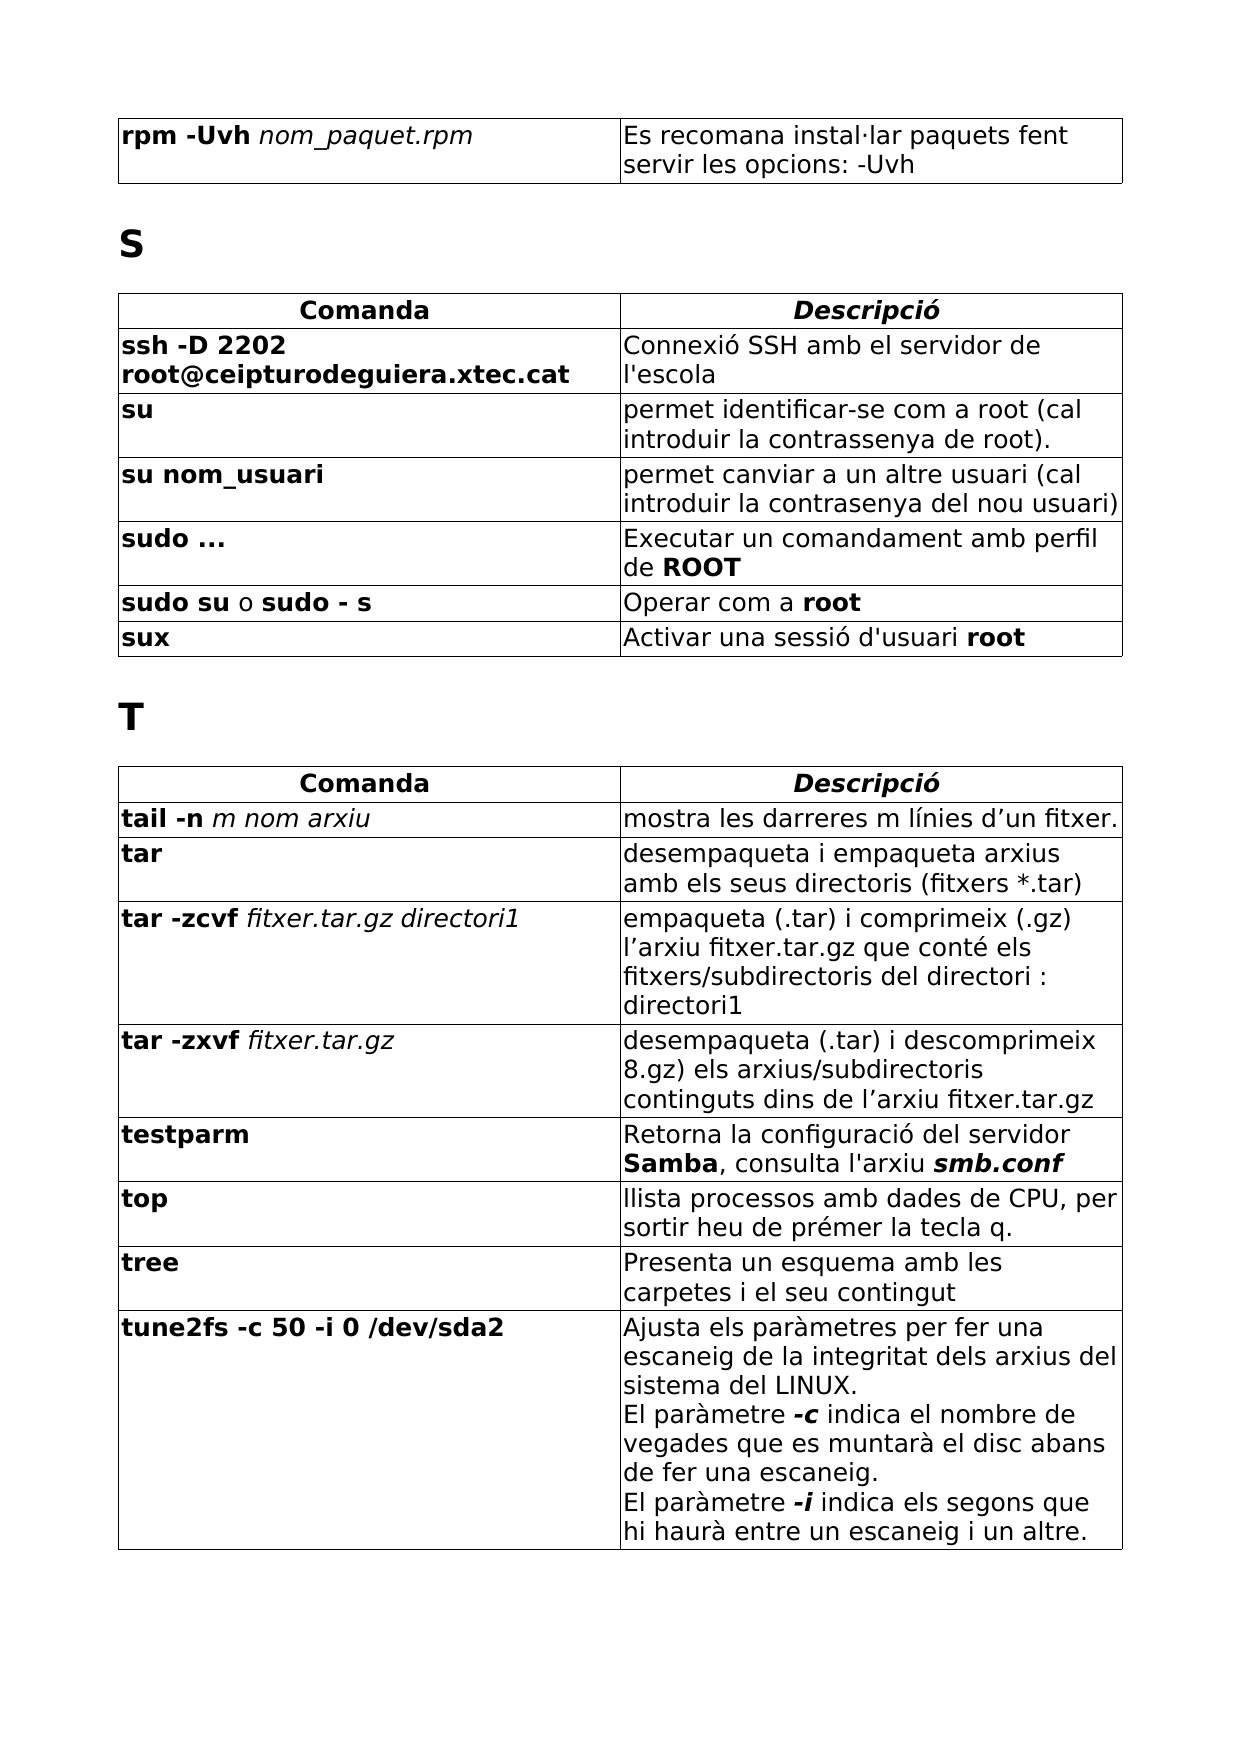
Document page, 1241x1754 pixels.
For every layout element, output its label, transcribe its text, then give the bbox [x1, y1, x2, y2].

table_cell mostra les darreres m línies d’un fitxer. [621, 803, 1122, 837]
subtitle S [118, 222, 1122, 266]
table_cell permet identificar-se com a root (cal introduir la contrassenya de root). [621, 394, 1122, 457]
table_cell tree [119, 1247, 620, 1310]
table_cell sux [119, 622, 620, 656]
table_cell Activar una sessió d'usuari root [621, 622, 1122, 656]
table_cell Ajusta els paràmetres per fer una escaneig de la integritat dels arxius del sistema del LINUX. El paràmetre -c indica el nombre de vegades que es muntarà el disc abans de fer una escaneig. El paràmetre -i indica els segons que hi haurà entre un escaneig i un altre. [621, 1311, 1122, 1549]
table_cell Retorna la configuració del servidor Samba, consulta l'arxiu smb.conf [621, 1118, 1122, 1181]
table_cell desempaqueta i empaqueta arxius amb els seus directoris (fitxers *.tar) [621, 838, 1122, 901]
table_cell su nom_usuari [119, 458, 620, 521]
table_cell tar [119, 838, 620, 901]
table_cell tune2fs -c 50 -i 0 /dev/sda2 [119, 1311, 620, 1549]
table_cell desempaqueta (.tar) i descomprimeix 8.gz) els arxius/subdirectoris continguts dins de l’arxiu fitxer.tar.gz [621, 1025, 1122, 1117]
table_cell tar -zcvf fitxer.tar.gz directori1 [119, 902, 620, 1023]
table_cell top [119, 1182, 620, 1246]
table_cell sudo ... [119, 522, 620, 585]
table_cell tail -n m nom arxiu [119, 803, 620, 837]
table_cell tar -zxvf fitxer.tar.gz [119, 1025, 620, 1117]
table_cell empaqueta (.tar) i comprimeix (.gz) l’arxiu fitxer.tar.gz que conté els fitxers/subdirectoris del directori : directori1 [621, 902, 1122, 1023]
table_cell Operar com a root [621, 586, 1122, 621]
table_cell Connexió SSH amb el servidor de l'escola [621, 329, 1122, 393]
table_cell ssh -D 2202 root@ceipturodeguiera.xtec.cat [119, 329, 620, 393]
table_header Comanda [119, 767, 620, 802]
table_cell testparm [119, 1118, 620, 1181]
table_cell su [119, 394, 620, 457]
table_header Descripció [621, 767, 1122, 802]
table_header Comanda [119, 294, 620, 328]
table_cell Es recomana instal·lar paquets fent servir les opcions: -Uvh [621, 119, 1122, 182]
table_cell sudo su o sudo - s [119, 586, 620, 621]
table_cell rpm -Uvh nom_paquet.rpm [119, 119, 620, 182]
table_cell permet canviar a un altre usuari (cal introduir la contrasenya del nou usuari) [621, 458, 1122, 521]
subtitle T [118, 696, 1122, 739]
table_cell llista processos amb dades de CPU, per sortir heu de prémer la tecla q. [621, 1182, 1122, 1246]
table_cell Executar un comandament amb perfil de ROOT [621, 522, 1122, 585]
table_header Descripció [621, 294, 1122, 328]
table_cell Presenta un esquema amb les carpetes i el seu contingut [621, 1247, 1122, 1310]
